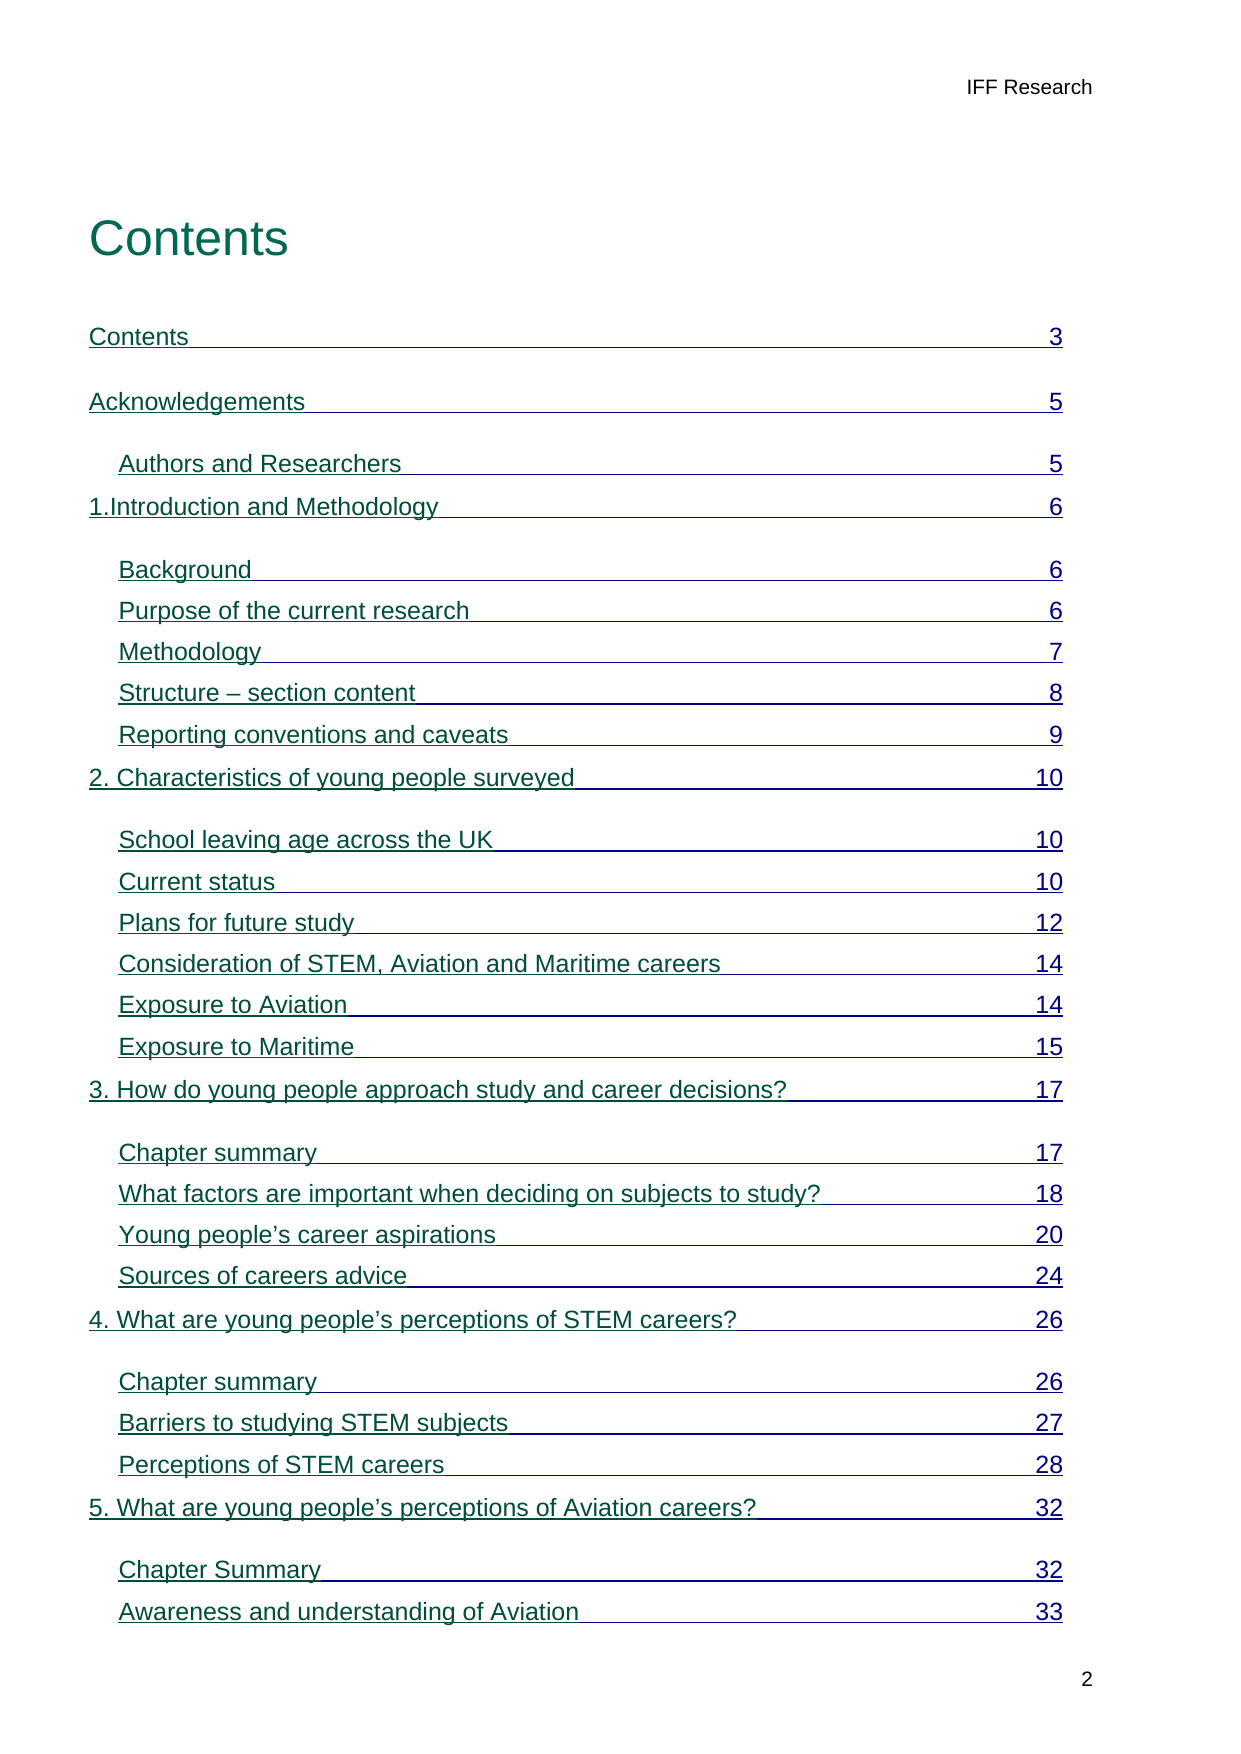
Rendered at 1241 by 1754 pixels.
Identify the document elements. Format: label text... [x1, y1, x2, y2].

text Structure – section content 8 [118, 678, 1063, 703]
text 2. Characteristics of young people surveyed 10 [89, 763, 1063, 788]
text Awareness and understanding of Aviation 33 [118, 1597, 1063, 1622]
text Reporting conventions and caveats 9 [118, 719, 1063, 745]
subtitle Contents [89, 207, 1092, 265]
text Sources of careers advice 24 [118, 1261, 1063, 1286]
text Authors and Researchers 5 [118, 449, 1063, 474]
text Chapter Summary 32 [118, 1555, 1063, 1580]
text Consideration of STEM, Aviation and Maritime careers 14 [118, 949, 1063, 974]
text Background 6 [118, 554, 1063, 580]
text Exposure to Aviation 14 [118, 990, 1063, 1015]
text Young people’s career aspirations 20 [118, 1220, 1063, 1245]
text School leaving age across the UK 10 [118, 825, 1063, 850]
text Chapter summary 17 [118, 1137, 1063, 1163]
text 4. What are young people’s perceptions of STEM careers? 26 [89, 1304, 1063, 1330]
text 3. How do young people approach study and career decisions? 17 [89, 1075, 1063, 1100]
text Acknowledgements 5 [89, 386, 1063, 412]
text What factors are important when deciding on subjects to study? 18 [118, 1179, 1063, 1204]
text Purpose of the current research 6 [118, 596, 1063, 621]
text Contents 3 [89, 322, 1063, 347]
text Chapter summary 26 [118, 1367, 1063, 1392]
text Plans for future study 12 [118, 908, 1063, 933]
text Barriers to studying STEM subjects 27 [118, 1408, 1063, 1433]
text 1. Introduction and Methodology 6 [89, 492, 1063, 517]
text Methodology 7 [118, 637, 1063, 662]
text Current status 10 [118, 867, 1063, 892]
text Exposure to Maritime 15 [118, 1032, 1063, 1057]
text 5. What are young people’s perceptions of Aviation careers? 32 [89, 1493, 1063, 1518]
text Perceptions of STEM careers 28 [118, 1449, 1063, 1475]
